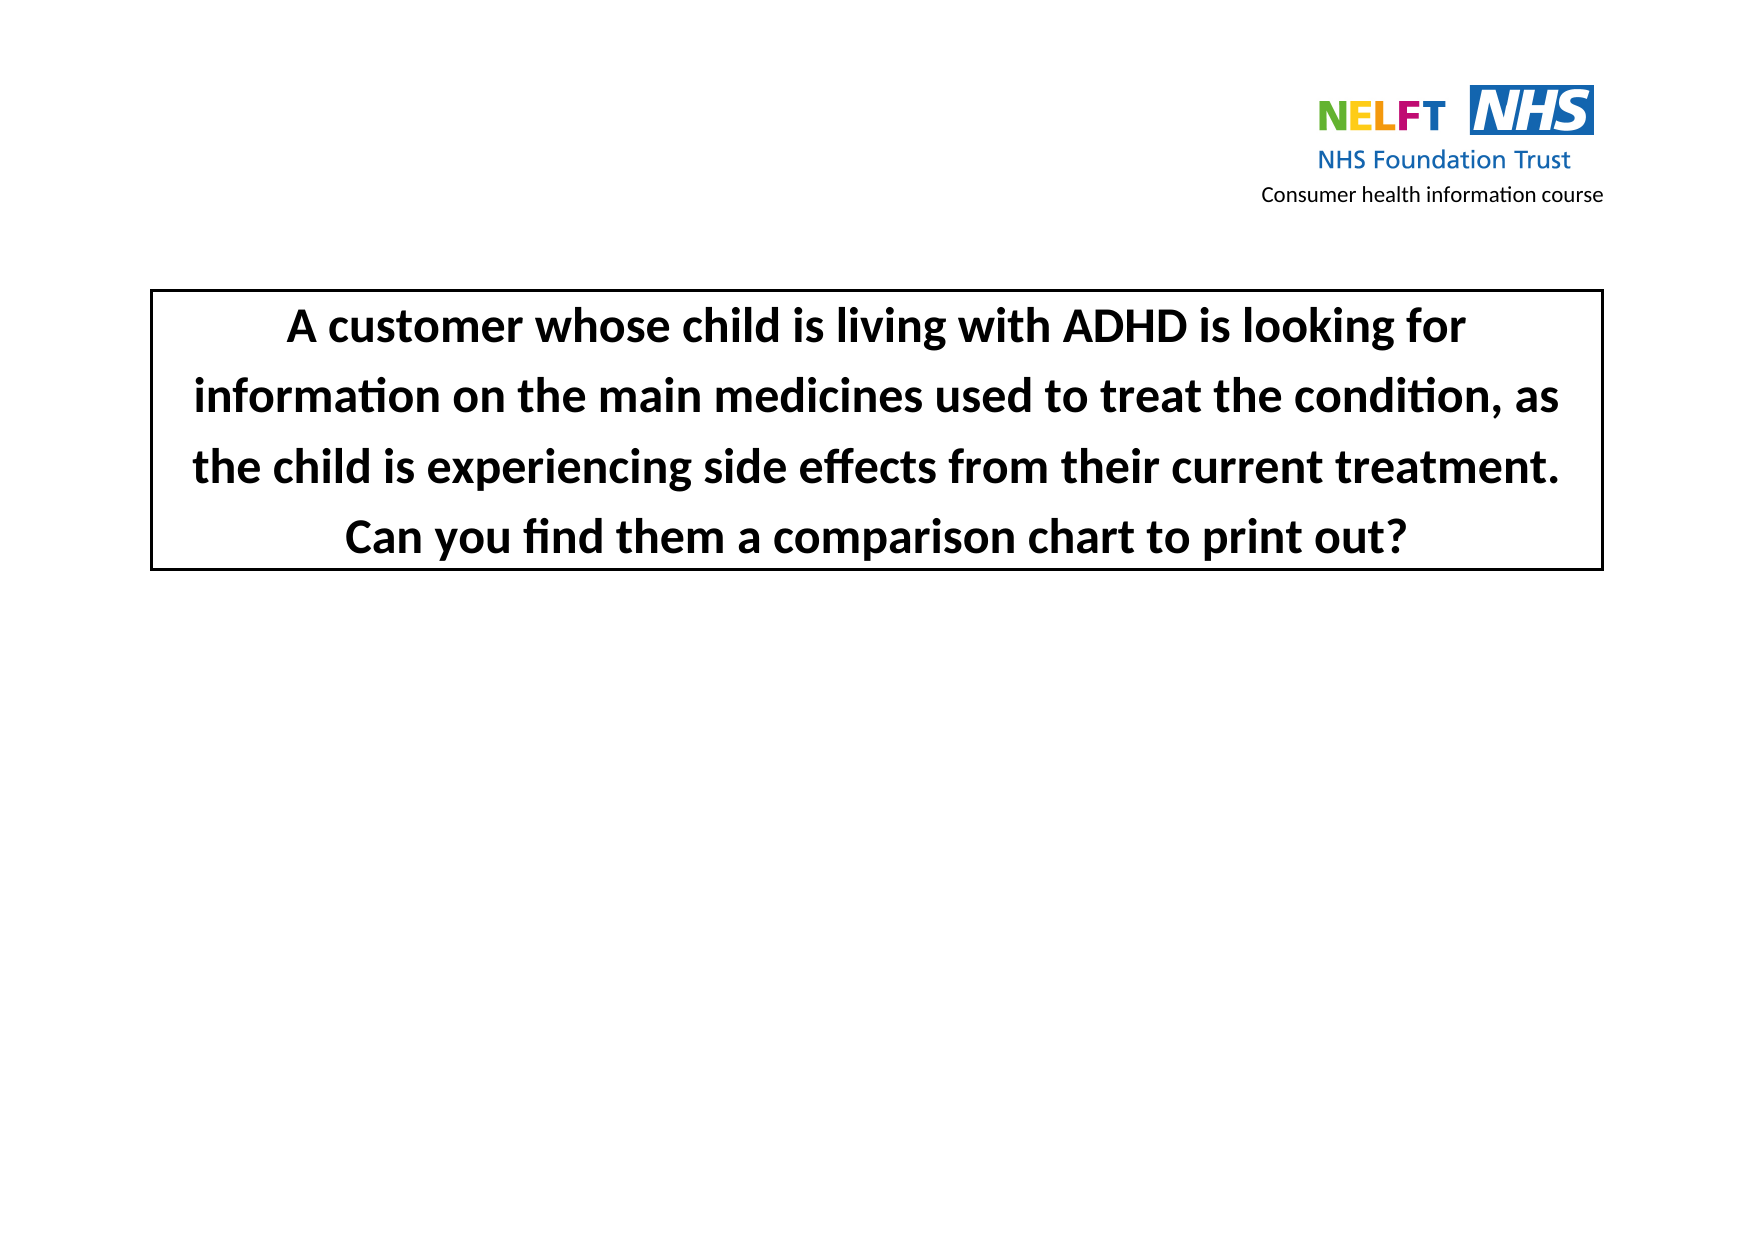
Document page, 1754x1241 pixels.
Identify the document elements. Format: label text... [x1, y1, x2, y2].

text A customer whose child is living with ADHD is looking for information on the main medicines used to treat the condition, as the child is experiencing side effects from their current treatment. Can you find them a comparison chart to print out? [153, 292, 1601, 568]
